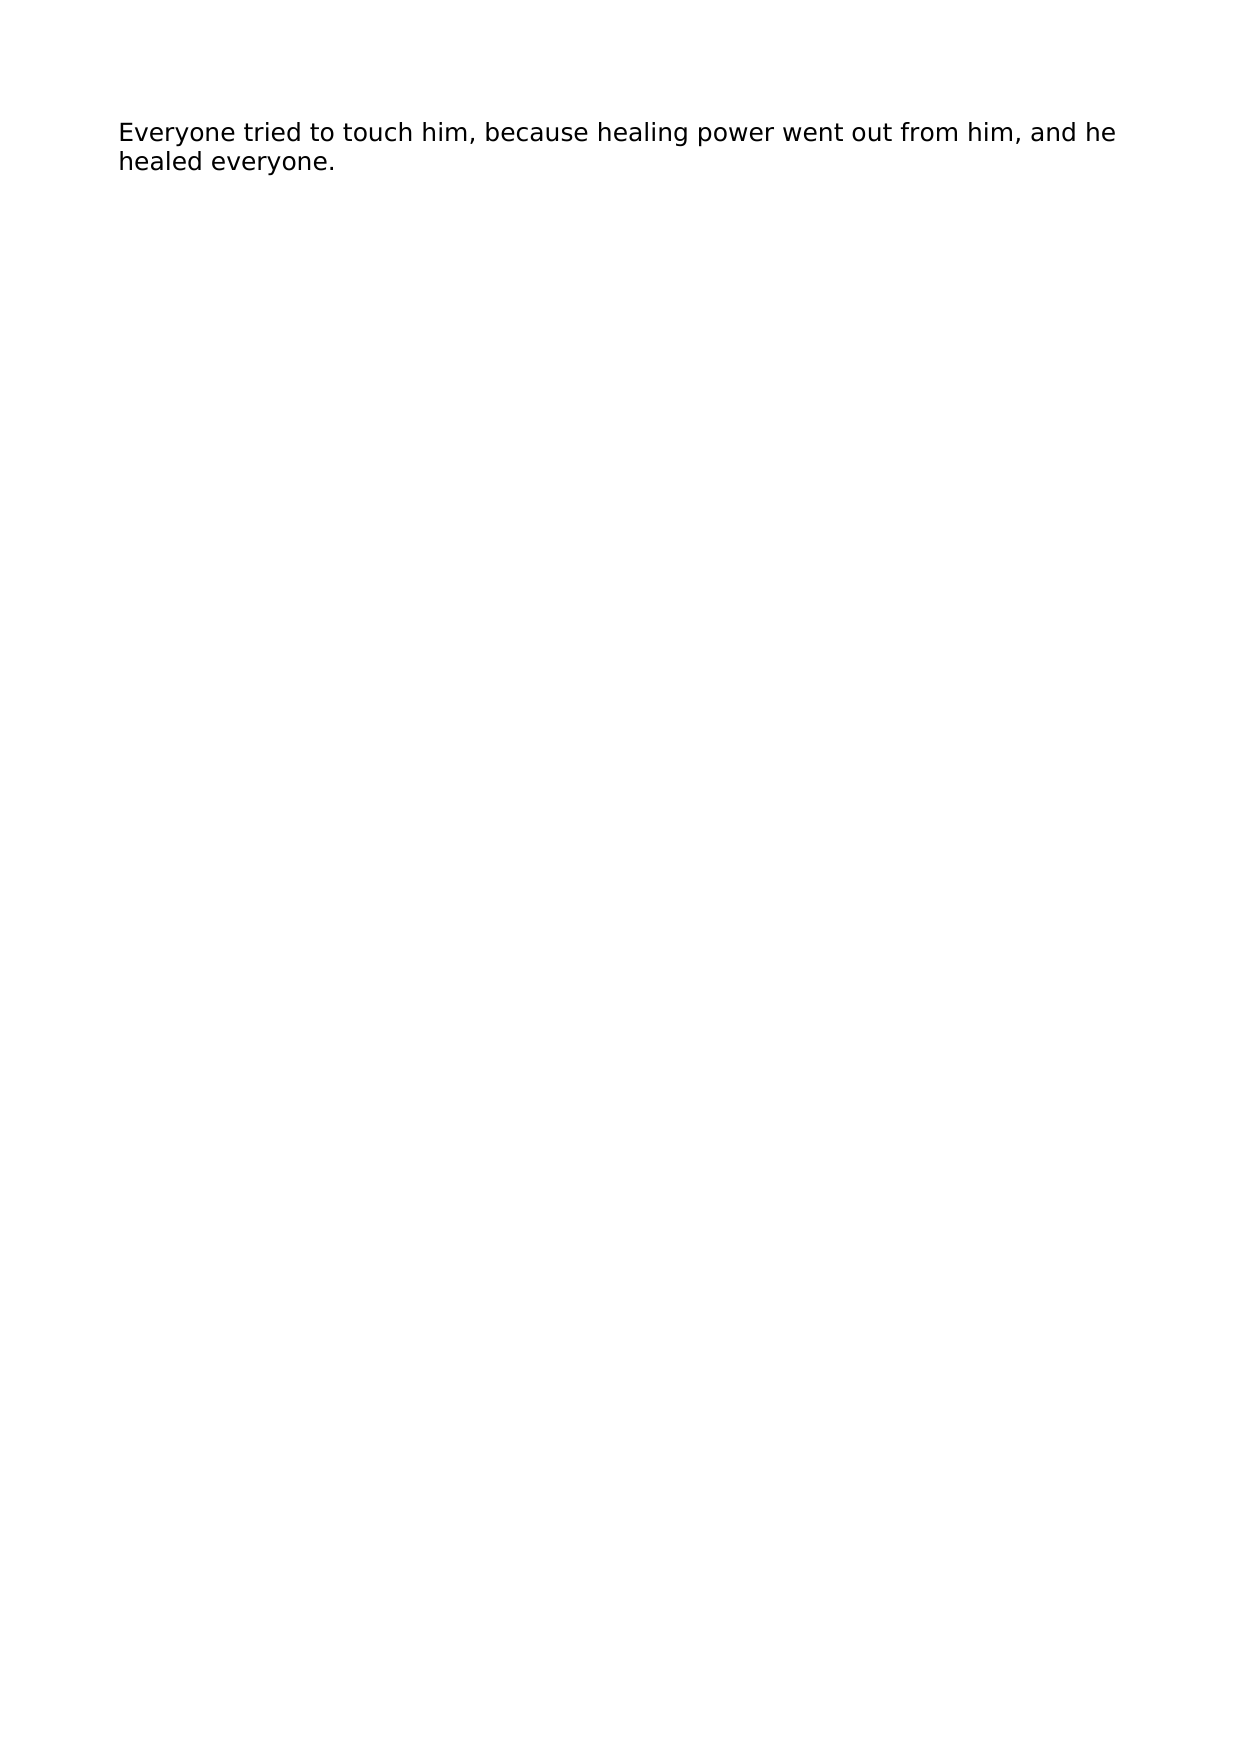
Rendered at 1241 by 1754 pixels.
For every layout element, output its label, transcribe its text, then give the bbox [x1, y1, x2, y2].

text Everyone tried to touch him, because healing power went out from him, and he healed everyone. [118, 118, 1122, 176]
